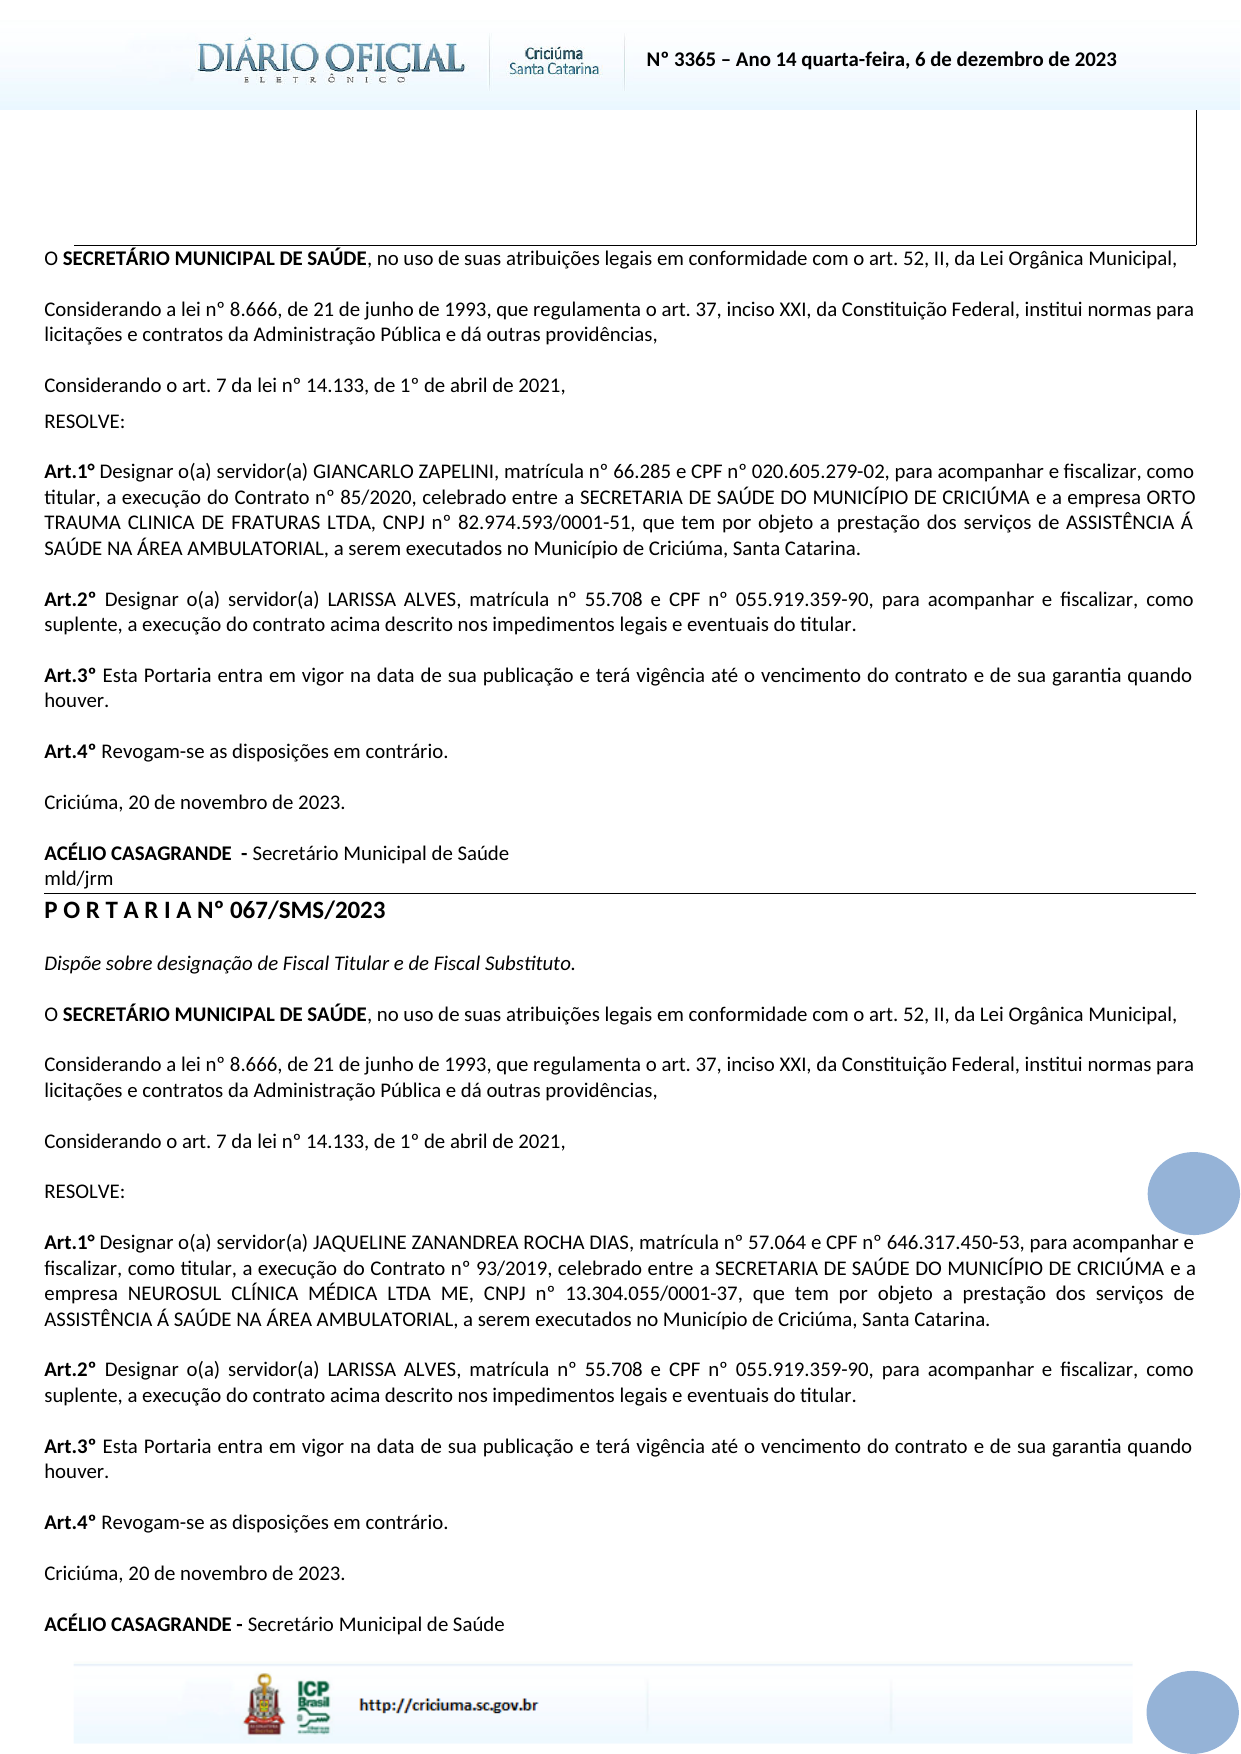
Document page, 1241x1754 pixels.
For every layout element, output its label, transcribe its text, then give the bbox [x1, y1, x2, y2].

text O SECRETÁRIO MUNICIPAL DE SAÚDE, no uso de suas atribuições legais em conformidade com o art. 52, II, da Lei Orgânica Municipal, [44, 245, 1196, 271]
text ACÉLIO CASAGRANDE - Secretário Municipal de Saúde [44, 1611, 1240, 1636]
text Art.4º Revogam-se as disposições em contrário. [44, 738, 1196, 764]
text P O R T A R I A Nº 067/SMS/2023 [44, 894, 1196, 924]
text Considerando a lei nº 8.666, de 21 de junho de 1993, que regulamenta o art. 37, inciso XXI, da Constituição Federal, institui normas para licitações e contratos da Administração Pública e dá outras providências, [44, 296, 1196, 347]
text Art.1° Designar o(a) servidor(a) GIANCARLO ZAPELINI, matrícula nº 66.285 e CPF nº 020.605.279-02, para acompanhar e fiscalizar, como titular, a execução do Contrato nº 85/2020, celebrado entre a SECRETARIA DE SAÚDE DO MUNICÍPIO DE CRICIÚMA e a empresa ORTO TRAUMA CLINICA DE FRATURAS LTDA, CNPJ nº 82.974.593/0001-51, que tem por objeto a prestação dos serviços de ASSISTÊNCIA Á SAÚDE NA ÁREA AMBULATORIAL, a serem executados no Município de Criciúma, Santa Catarina. [44, 459, 1196, 560]
text RESOLVE: [44, 408, 1196, 433]
text Considerando o art. 7 da lei nº 14.133, de 1º de abril de 2021, [44, 372, 1196, 398]
text Considerando a lei nº 8.666, de 21 de junho de 1993, que regulamenta o art. 37, inciso XXI, da Constituição Federal, institui normas para licitações e contratos da Administração Pública e dá outras providências, [44, 1052, 1196, 1102]
text Art.2º Designar o(a) servidor(a) LARISSA ALVES, matrícula nº 55.708 e CPF nº 055.919.359-90, para acompanhar e fiscalizar, como suplente, a execução do contrato acima descrito nos impedimentos legais e eventuais do titular. [44, 586, 1196, 637]
text Considerando o art. 7 da lei nº 14.133, de 1º de abril de 2021, [44, 1128, 1196, 1153]
text Art.1° Designar o(a) servidor(a) JAQUELINE ZANANDREA ROCHA DIAS, matrícula nº 57.064 e CPF nº 646.317.450-53, para acompanhar e fiscalizar, como titular, a execução do Contrato nº 93/2019, celebrado entre a SECRETARIA DE SAÚDE DO MUNICÍPIO DE CRICIÚMA e a empresa NEUROSUL CLÍNICA MÉDICA LTDA ME, CNPJ nº 13.304.055/0001-37, que tem por objeto a prestação dos serviços de ASSISTÊNCIA Á SAÚDE NA ÁREA AMBULATORIAL, a serem executados no Município de Criciúma, Santa Catarina. [44, 1229, 1196, 1331]
text Dispõe sobre designação de Fiscal Titular e de Fiscal Substituto. [44, 950, 1196, 975]
text Art.2º Designar o(a) servidor(a) LARISSA ALVES, matrícula nº 55.708 e CPF nº 055.919.359-90, para acompanhar e fiscalizar, como suplente, a execução do contrato acima descrito nos impedimentos legais e eventuais do titular. [44, 1357, 1196, 1407]
text ACÉLIO CASAGRANDE - Secretário Municipal de Saúde [44, 840, 1240, 865]
text Art.3º Esta Portaria entra em vigor na data de sua publicação e terá vigência até o vencimento do contrato e de sua garantia quando houver. [44, 662, 1196, 713]
text Art.4º Revogam-se as disposições em contrário. [44, 1509, 1196, 1534]
text mld/jrm [44, 865, 1196, 893]
text RESOLVE: [44, 1179, 1150, 1204]
text Art.3º Esta Portaria entra em vigor na data de sua publicação e terá vigência até o vencimento do contrato e de sua garantia quando houver. [44, 1433, 1196, 1484]
text Criciúma, 20 de novembro de 2023. [44, 1560, 1196, 1585]
text O SECRETÁRIO MUNICIPAL DE SAÚDE, no uso de suas atribuições legais em conformidade com o art. 52, II, da Lei Orgânica Municipal, [44, 1001, 1196, 1026]
text Criciúma, 20 de novembro de 2023. [44, 789, 1196, 814]
